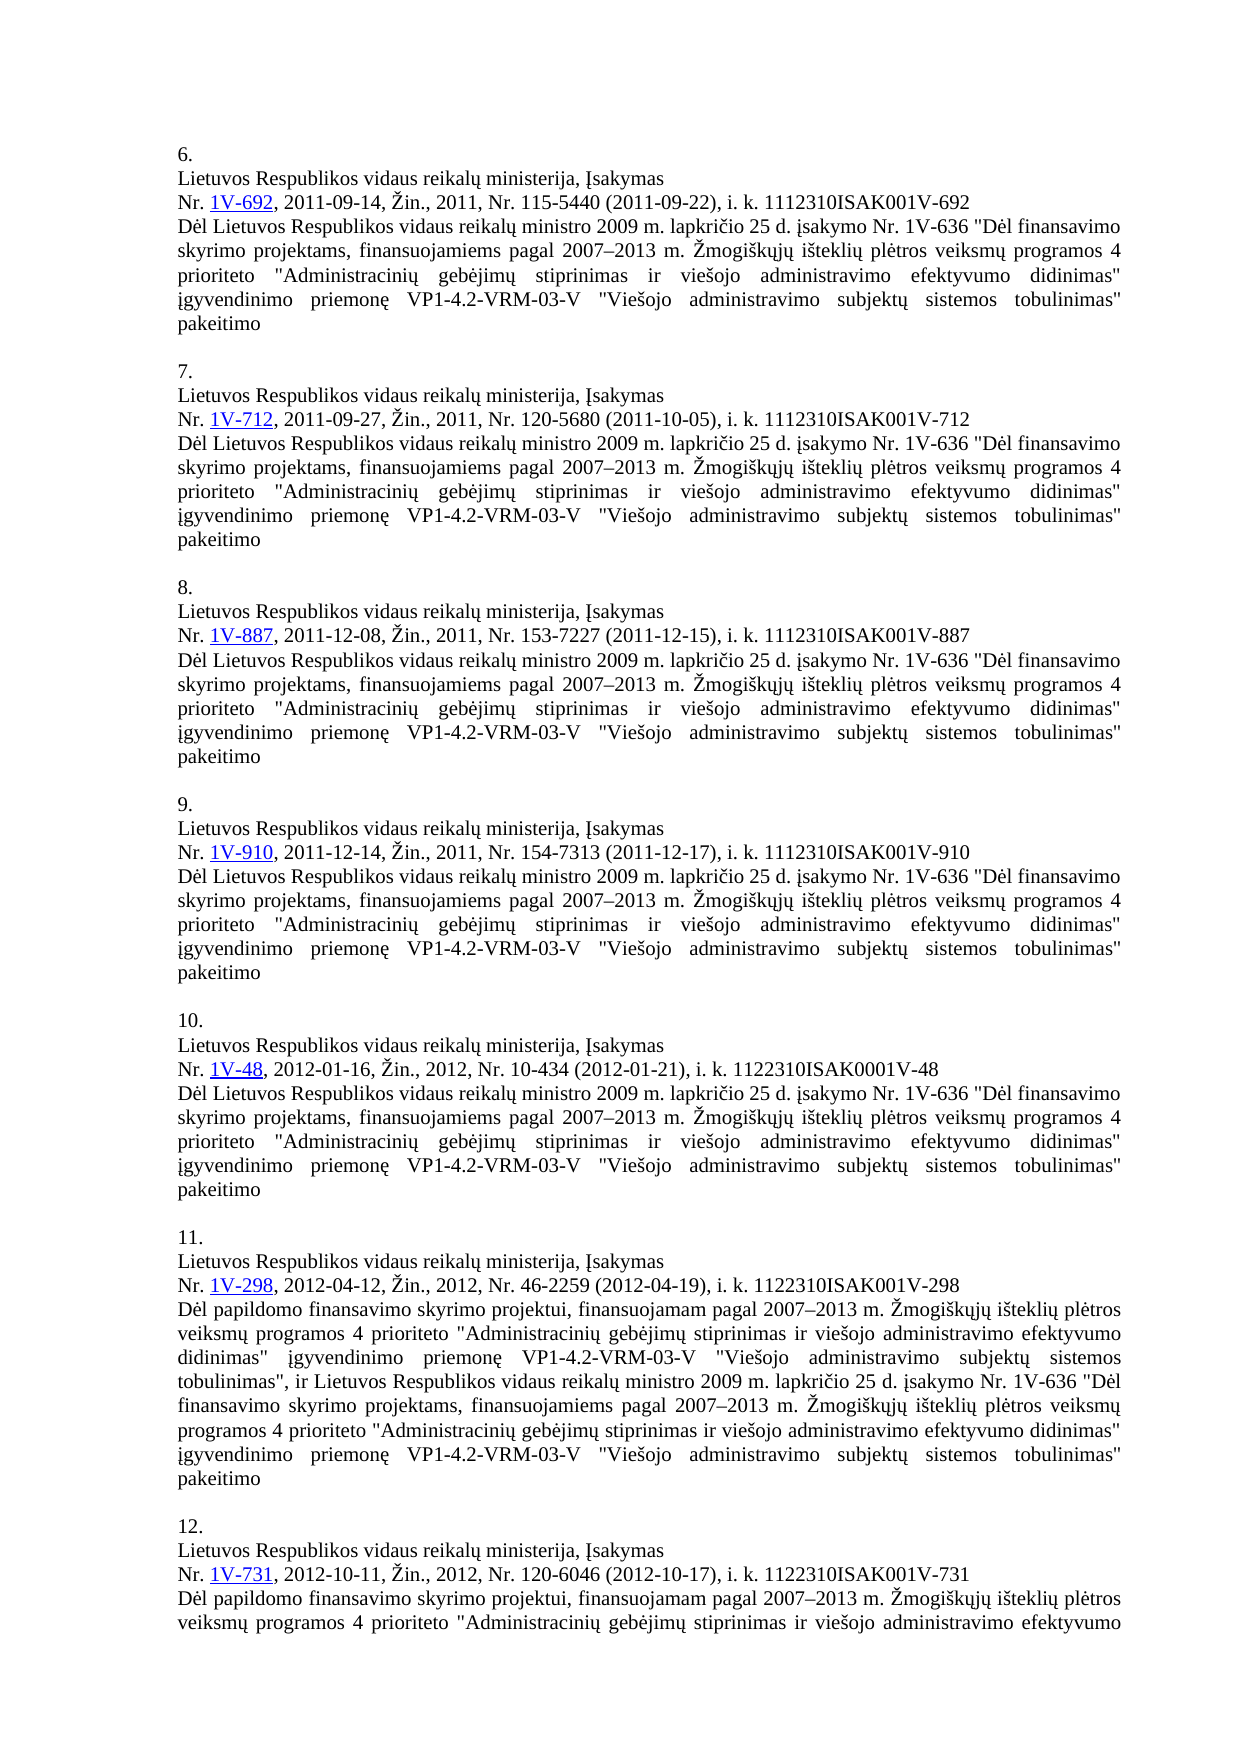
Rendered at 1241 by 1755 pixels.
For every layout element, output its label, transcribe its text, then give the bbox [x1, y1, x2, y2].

text 12. [177, 1514, 1122, 1538]
text 8. [177, 575, 1122, 599]
text Dėl papildomo finansavimo skyrimo projektui, finansuojamam pagal 2007–2013 m. Žmogiškųjų išteklių plėtros veiksmų programos 4 prioriteto "Administracinių gebėjimų stiprinimas ir viešojo administravimo efektyvumo [177, 1586, 1122, 1634]
text Dėl Lietuvos Respublikos vidaus reikalų ministro 2009 m. lapkričio 25 d. įsakymo Nr. 1V-636 "Dėl finansavimo skyrimo projektams, finansuojamiems pagal 2007–2013 m. Žmogiškųjų išteklių plėtros veiksmų programos 4 prioriteto "Administracinių gebėjimų stiprinimas ir viešojo administravimo efektyvumo didinimas" įgyvendinimo priemonę VP1-4.2-VRM-03-V "Viešojo administravimo subjektų sistemos tobulinimas" pakeitimo [177, 864, 1122, 984]
text 7. [177, 359, 1122, 383]
text 9. [177, 792, 1122, 816]
text Nr. 1V-692, 2011-09-14, Žin., 2011, Nr. 115-5440 (2011-09-22), i. k. 1112310ISAK001V-692 [177, 190, 1122, 214]
text Lietuvos Respublikos vidaus reikalų ministerija, Įsakymas [177, 1249, 1122, 1273]
text Lietuvos Respublikos vidaus reikalų ministerija, Įsakymas [177, 1032, 1122, 1057]
text Dėl papildomo finansavimo skyrimo projektui, finansuojamam pagal 2007–2013 m. Žmogiškųjų išteklių plėtros veiksmų programos 4 prioriteto "Administracinių gebėjimų stiprinimas ir viešojo administravimo efektyvumo didinimas" įgyvendinimo priemonę VP1-4.2-VRM-03-V "Viešojo administravimo subjektų sistemos tobulinimas", ir Lietuvos Respublikos vidaus reikalų ministro 2009 m. lapkričio 25 d. įsakymo Nr. 1V-636 "Dėl finansavimo skyrimo projektams, finansuojamiems pagal 2007–2013 m. Žmogiškųjų išteklių plėtros veiksmų programos 4 prioriteto "Administracinių gebėjimų stiprinimas ir viešojo administravimo efektyvumo didinimas" įgyvendinimo priemonę VP1-4.2-VRM-03-V "Viešojo administravimo subjektų sistemos tobulinimas" pakeitimo [177, 1297, 1122, 1490]
text Lietuvos Respublikos vidaus reikalų ministerija, Įsakymas [177, 599, 1122, 623]
text Dėl Lietuvos Respublikos vidaus reikalų ministro 2009 m. lapkričio 25 d. įsakymo Nr. 1V-636 "Dėl finansavimo skyrimo projektams, finansuojamiems pagal 2007–2013 m. Žmogiškųjų išteklių plėtros veiksmų programos 4 prioriteto "Administracinių gebėjimų stiprinimas ir viešojo administravimo efektyvumo didinimas" įgyvendinimo priemonę VP1-4.2-VRM-03-V "Viešojo administravimo subjektų sistemos tobulinimas" pakeitimo [177, 647, 1122, 768]
text Dėl Lietuvos Respublikos vidaus reikalų ministro 2009 m. lapkričio 25 d. įsakymo Nr. 1V-636 "Dėl finansavimo skyrimo projektams, finansuojamiems pagal 2007–2013 m. Žmogiškųjų išteklių plėtros veiksmų programos 4 prioriteto "Administracinių gebėjimų stiprinimas ir viešojo administravimo efektyvumo didinimas" įgyvendinimo priemonę VP1-4.2-VRM-03-V "Viešojo administravimo subjektų sistemos tobulinimas" pakeitimo [177, 1081, 1122, 1201]
text 6. [177, 142, 1122, 166]
text Nr. 1V-887, 2011-12-08, Žin., 2011, Nr. 153-7227 (2011-12-15), i. k. 1112310ISAK001V-887 [177, 623, 1122, 647]
text Nr. 1V-298, 2012-04-12, Žin., 2012, Nr. 46-2259 (2012-04-19), i. k. 1122310ISAK001V-298 [177, 1273, 1122, 1297]
text Lietuvos Respublikos vidaus reikalų ministerija, Įsakymas [177, 166, 1122, 190]
text Lietuvos Respublikos vidaus reikalų ministerija, Įsakymas [177, 816, 1122, 840]
text Nr. 1V-910, 2011-12-14, Žin., 2011, Nr. 154-7313 (2011-12-17), i. k. 1112310ISAK001V-910 [177, 840, 1122, 864]
text 11. [177, 1225, 1122, 1249]
text Nr. 1V-48, 2012-01-16, Žin., 2012, Nr. 10-434 (2012-01-21), i. k. 1122310ISAK0001V-48 [177, 1057, 1122, 1081]
text Nr. 1V-731, 2012-10-11, Žin., 2012, Nr. 120-6046 (2012-10-17), i. k. 1122310ISAK001V-731 [177, 1562, 1122, 1586]
text Nr. 1V-712, 2011-09-27, Žin., 2011, Nr. 120-5680 (2011-10-05), i. k. 1112310ISAK001V-712 [177, 407, 1122, 431]
text Dėl Lietuvos Respublikos vidaus reikalų ministro 2009 m. lapkričio 25 d. įsakymo Nr. 1V-636 "Dėl finansavimo skyrimo projektams, finansuojamiems pagal 2007–2013 m. Žmogiškųjų išteklių plėtros veiksmų programos 4 prioriteto "Administracinių gebėjimų stiprinimas ir viešojo administravimo efektyvumo didinimas" įgyvendinimo priemonę VP1-4.2-VRM-03-V "Viešojo administravimo subjektų sistemos tobulinimas" pakeitimo [177, 214, 1122, 335]
text 10. [177, 1008, 1122, 1032]
text Lietuvos Respublikos vidaus reikalų ministerija, Įsakymas [177, 1538, 1122, 1562]
text Dėl Lietuvos Respublikos vidaus reikalų ministro 2009 m. lapkričio 25 d. įsakymo Nr. 1V-636 "Dėl finansavimo skyrimo projektams, finansuojamiems pagal 2007–2013 m. Žmogiškųjų išteklių plėtros veiksmų programos 4 prioriteto "Administracinių gebėjimų stiprinimas ir viešojo administravimo efektyvumo didinimas" įgyvendinimo priemonę VP1-4.2-VRM-03-V "Viešojo administravimo subjektų sistemos tobulinimas" pakeitimo [177, 431, 1122, 551]
text Lietuvos Respublikos vidaus reikalų ministerija, Įsakymas [177, 383, 1122, 407]
